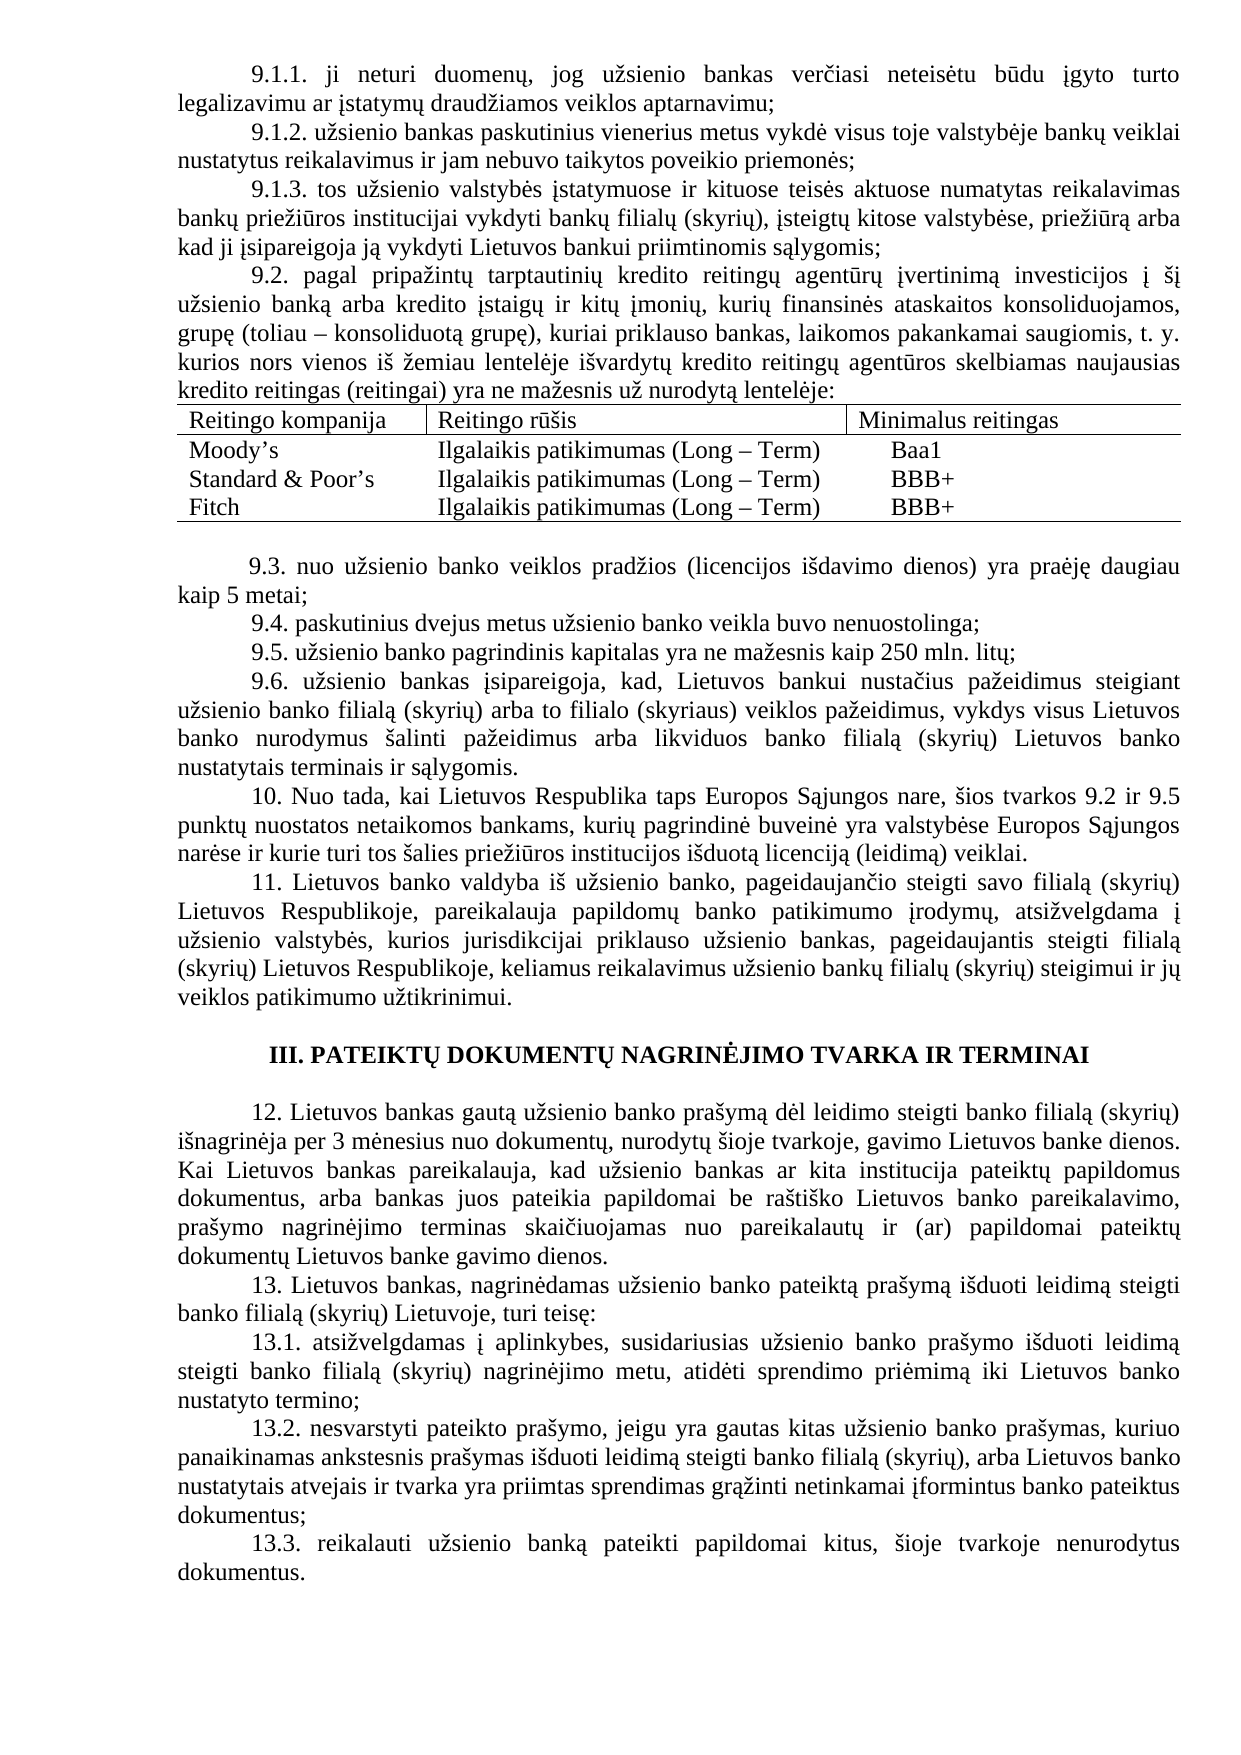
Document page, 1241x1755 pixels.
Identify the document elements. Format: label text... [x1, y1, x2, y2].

text 13. Lietuvos bankas, nagrinėdamas užsienio banko pateiktą prašymą išduoti leidimą steigti banko filialą (skyrių) Lietuvoje, turi teisę: [177, 1270, 1181, 1327]
table_cell Standard & Poor’s [177, 464, 426, 492]
text 9.1.3. tos užsienio valstybės įstatymuose ir kituose teisės aktuose numatytas reikalavimas bankų priežiūros institucijai vykdyti bankų filialų (skyrių), įsteigtų kitose valstybėse, priežiūrą arba kad ji įsipareigoja ją vykdyti Lietuvos bankui priimtinomis sąlygomis; [177, 174, 1181, 260]
table_header Reitingo kompanija [177, 405, 426, 434]
text 11. Lietuvos banko valdyba iš užsienio banko, pageidaujančio steigti savo filialą (skyrių) Lietuvos Respublikoje, pareikalauja papildomų banko patikimumo įrodymų, atsižvelgdama į užsienio valstybės, kurios jurisdikcijai priklauso užsienio bankas, pageidaujantis steigti filialą (skyrių) Lietuvos Respublikoje, keliamus reikalavimus užsienio bankų filialų (skyrių) steigimui ir jų veiklos patikimumo užtikrinimui. [177, 867, 1181, 1011]
table_cell BBB+ [847, 493, 1181, 521]
text III. PATEIKTŲ DOKUMENTŲ NAGRINĖJIMO TVARKA IR TERMINAI [177, 1040, 1181, 1068]
text 12. Lietuvos bankas gautą užsienio banko prašymą dėl leidimo steigti banko filialą (skyrių) išnagrinėja per 3 mėnesius nuo dokumentų, nurodytų šioje tvarkoje, gavimo Lietuvos banke dienos. Kai Lietuvos bankas pareikalauja, kad užsienio bankas ar kita institucija pateiktų papildomus dokumentus, arba bankas juos pateikia papildomai be raštiško Lietuvos banko pareikalavimo, prašymo nagrinėjimo terminas skaičiuojamas nuo pareikalautų ir (ar) papildomai pateiktų dokumentų Lietuvos banke gavimo dienos. [177, 1097, 1181, 1270]
table_cell Ilgalaikis patikimumas (Long – Term) [426, 493, 847, 521]
table_cell Fitch [177, 493, 426, 521]
text 9.3. nuo užsienio banko veiklos pradžios (licencijos išdavimo dienos) yra praėję daugiau kaip 5 metai; [177, 551, 1181, 608]
text 9.1.2. užsienio bankas paskutinius vienerius metus vykdė visus toje valstybėje bankų veiklai nustatytus reikalavimus ir jam nebuvo taikytos poveikio priemonės; [177, 117, 1181, 174]
text 9.6. užsienio bankas įsipareigoja, kad, Lietuvos bankui nustačius pažeidimus steigiant užsienio banko filialą (skyrių) arba to filialo (skyriaus) veiklos pažeidimus, vykdys visus Lietuvos banko nurodymus šalinti pažeidimus arba likviduos banko filialą (skyrių) Lietuvos banko nustatytais terminais ir sąlygomis. [177, 666, 1181, 781]
table_header Reitingo rūšis [427, 405, 846, 434]
text 9.5. užsienio banko pagrindinis kapitalas yra ne mažesnis kaip 250 mln. litų; [177, 637, 1181, 666]
table_cell Moody’s [177, 435, 426, 464]
text 9.1.1. ji neturi duomenų, jog užsienio bankas verčiasi neteisėtu būdu įgyto turto legalizavimu ar įstatymų draudžiamos veiklos aptarnavimu; [177, 59, 1181, 117]
text 13.2. nesvarstyti pateikto prašymo, jeigu yra gautas kitas užsienio banko prašymas, kuriuo panaikinamas ankstesnis prašymas išduoti leidimą steigti banko filialą (skyrių), arba Lietuvos banko nustatytais atvejais ir tvarka yra priimtas sprendimas grąžinti netinkamai įformintus banko pateiktus dokumentus; [177, 1413, 1181, 1528]
table_cell Ilgalaikis patikimumas (Long – Term) [426, 464, 847, 492]
text 13.1. atsižvelgdamas į aplinkybes, susidariusias užsienio banko prašymo išduoti leidimą steigti banko filialą (skyrių) nagrinėjimo metu, atidėti sprendimo priėmimą iki Lietuvos banko nustatyto termino; [177, 1327, 1181, 1413]
text 9.4. paskutinius dvejus metus užsienio banko veikla buvo nenuostolinga; [177, 608, 1181, 637]
table_header Minimalus reitingas [847, 405, 1181, 434]
text 10. Nuo tada, kai Lietuvos Respublika taps Europos Sąjungos nare, šios tvarkos 9.2 ir 9.5 punktų nuostatos netaikomos bankams, kurių pagrindinė buveinė yra valstybėse Europos Sąjungos narėse ir kurie turi tos šalies priežiūros institucijos išduotą licenciją (leidimą) veiklai. [177, 781, 1181, 867]
table_cell Baa1 [847, 435, 1181, 464]
text 13.3. reikalauti užsienio banką pateikti papildomai kitus, šioje tvarkoje nenurodytus dokumentus. [177, 1528, 1181, 1586]
table_cell BBB+ [847, 464, 1181, 492]
table_cell Ilgalaikis patikimumas (Long – Term) [426, 435, 847, 464]
text 9.2. pagal pripažintų tarptautinių kredito reitingų agentūrų įvertinimą investicijos į šį užsienio banką arba kredito įstaigų ir kitų įmonių, kurių finansinės ataskaitos konsoliduojamos, grupę (toliau – konsoliduotą grupę), kuriai priklauso bankas, laikomos pakankamai saugiomis, t. y. kurios nors vienos iš žemiau lentelėje išvardytų kredito reitingų agentūros skelbiamas naujausias kredito reitingas (reitingai) yra ne mažesnis už nurodytą lentelėje: [177, 260, 1181, 404]
